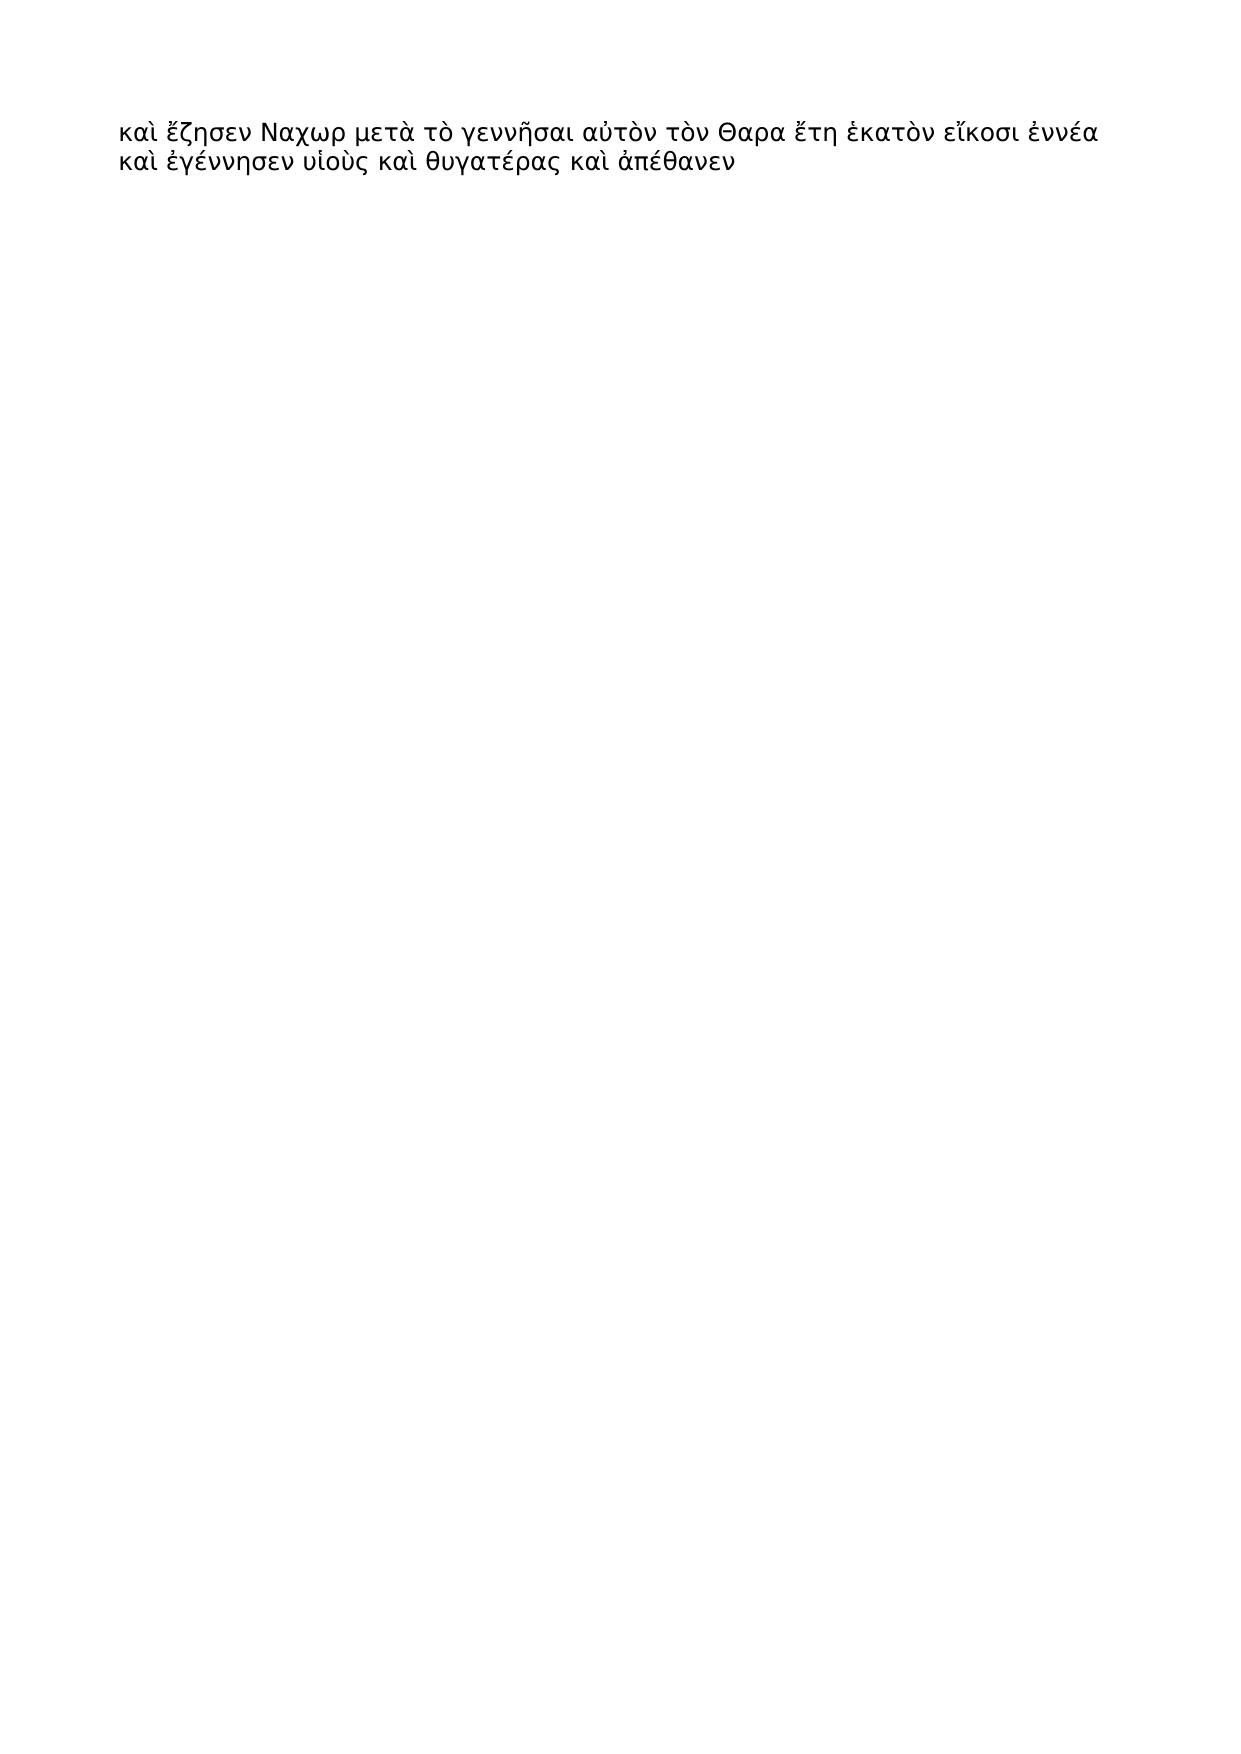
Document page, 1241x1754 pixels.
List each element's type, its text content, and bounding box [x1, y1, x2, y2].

text καὶ ἔζησεν Ναχωρ μετὰ τὸ γεννῆσαι αὐτὸν τὸν Θαρα ἔτη ἑκατὸν εἴκοσι ἐννέα καὶ ἐγέννησεν υἱοὺς καὶ θυγατέρας καὶ ἀπέθανεν [118, 118, 1122, 176]
